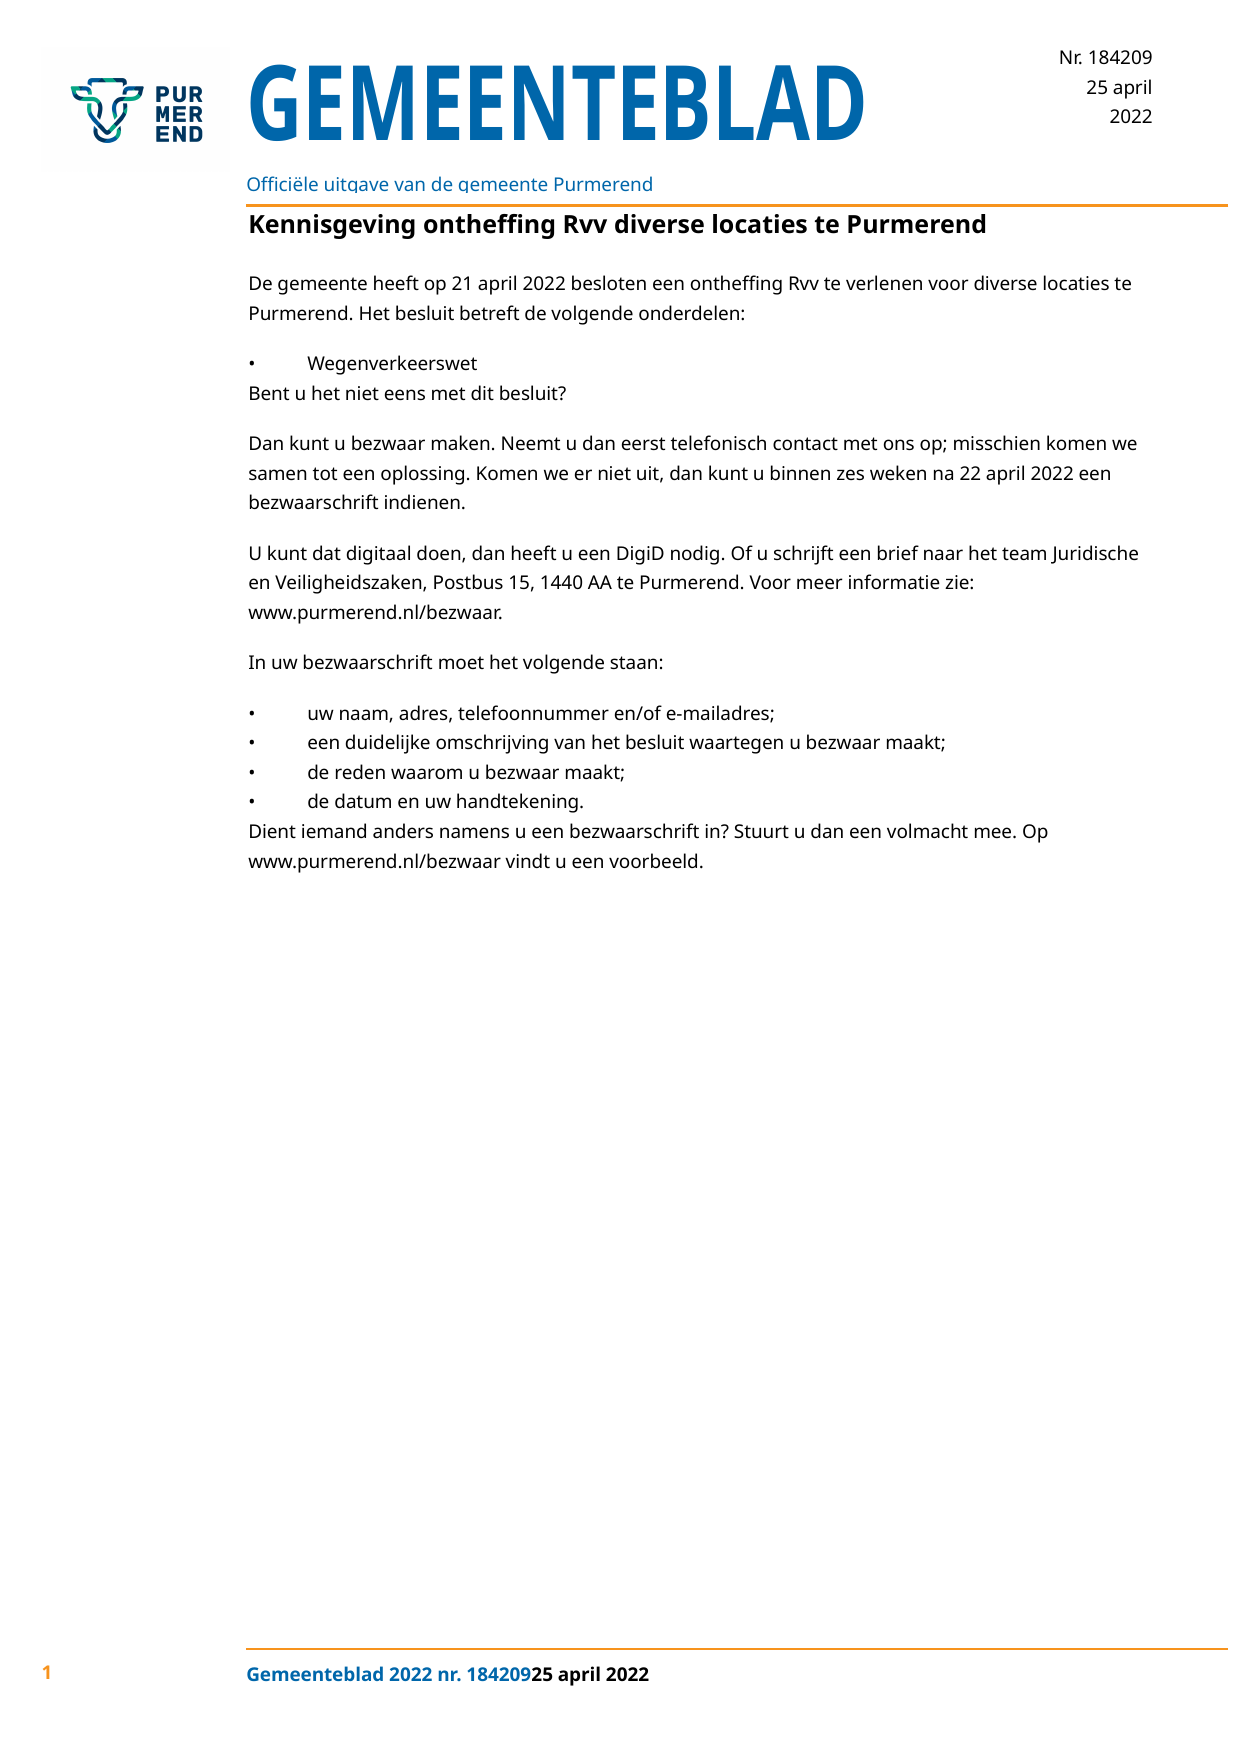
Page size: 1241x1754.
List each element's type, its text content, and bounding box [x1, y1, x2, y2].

list Wegenverkeerswet [248, 350, 1152, 376]
text In uw bezwaarschrift moet het volgende staan: [248, 649, 1152, 675]
text Dan kunt u bezwaar maken. Neemt u dan eerst telefonisch contact met ons op; misschien komen we samen tot een oplossing. Komen we er niet uit, dan kunt u binnen zes weken na 22 april 2022 een bezwaarschrift indienen. [248, 430, 1152, 515]
list uw naam, adres, telefoonnummer en/of e-mailadres; [248, 700, 1152, 726]
list de reden waarom u bezwaar maakt; [248, 759, 1152, 785]
text Kennisgeving ontheffing Rvv diverse locaties te Purmerend [248, 207, 1152, 241]
picture [41, 47, 231, 172]
text De gemeente heeft op 21 april 2022 besloten een ontheffing Rvv te verlenen voor diverse locaties te Purmerend. Het besluit betreft de volgende onderdelen: [248, 270, 1152, 326]
text Dient iemand anders namens u een bezwaarschrift in? Stuurt u dan een volmacht mee. Op www.purmerend.nl/bezwaar vindt u een voorbeeld. [248, 818, 1152, 873]
list de datum en uw handtekening. [248, 789, 1152, 814]
list een duidelijke omschrijving van het besluit waartegen u bezwaar maakt; [248, 729, 1152, 755]
text U kunt dat digitaal doen, dan heeft u een DigiD nodig. Of u schrijft een brief naar het team Juridische en Veiligheidszaken, Postbus 15, 1440 AA te Purmerend. Voor meer informatie zie: www.purmerend.nl/bezwaar. [248, 540, 1152, 625]
text Bent u het niet eens met dit besluit? [248, 380, 1152, 406]
